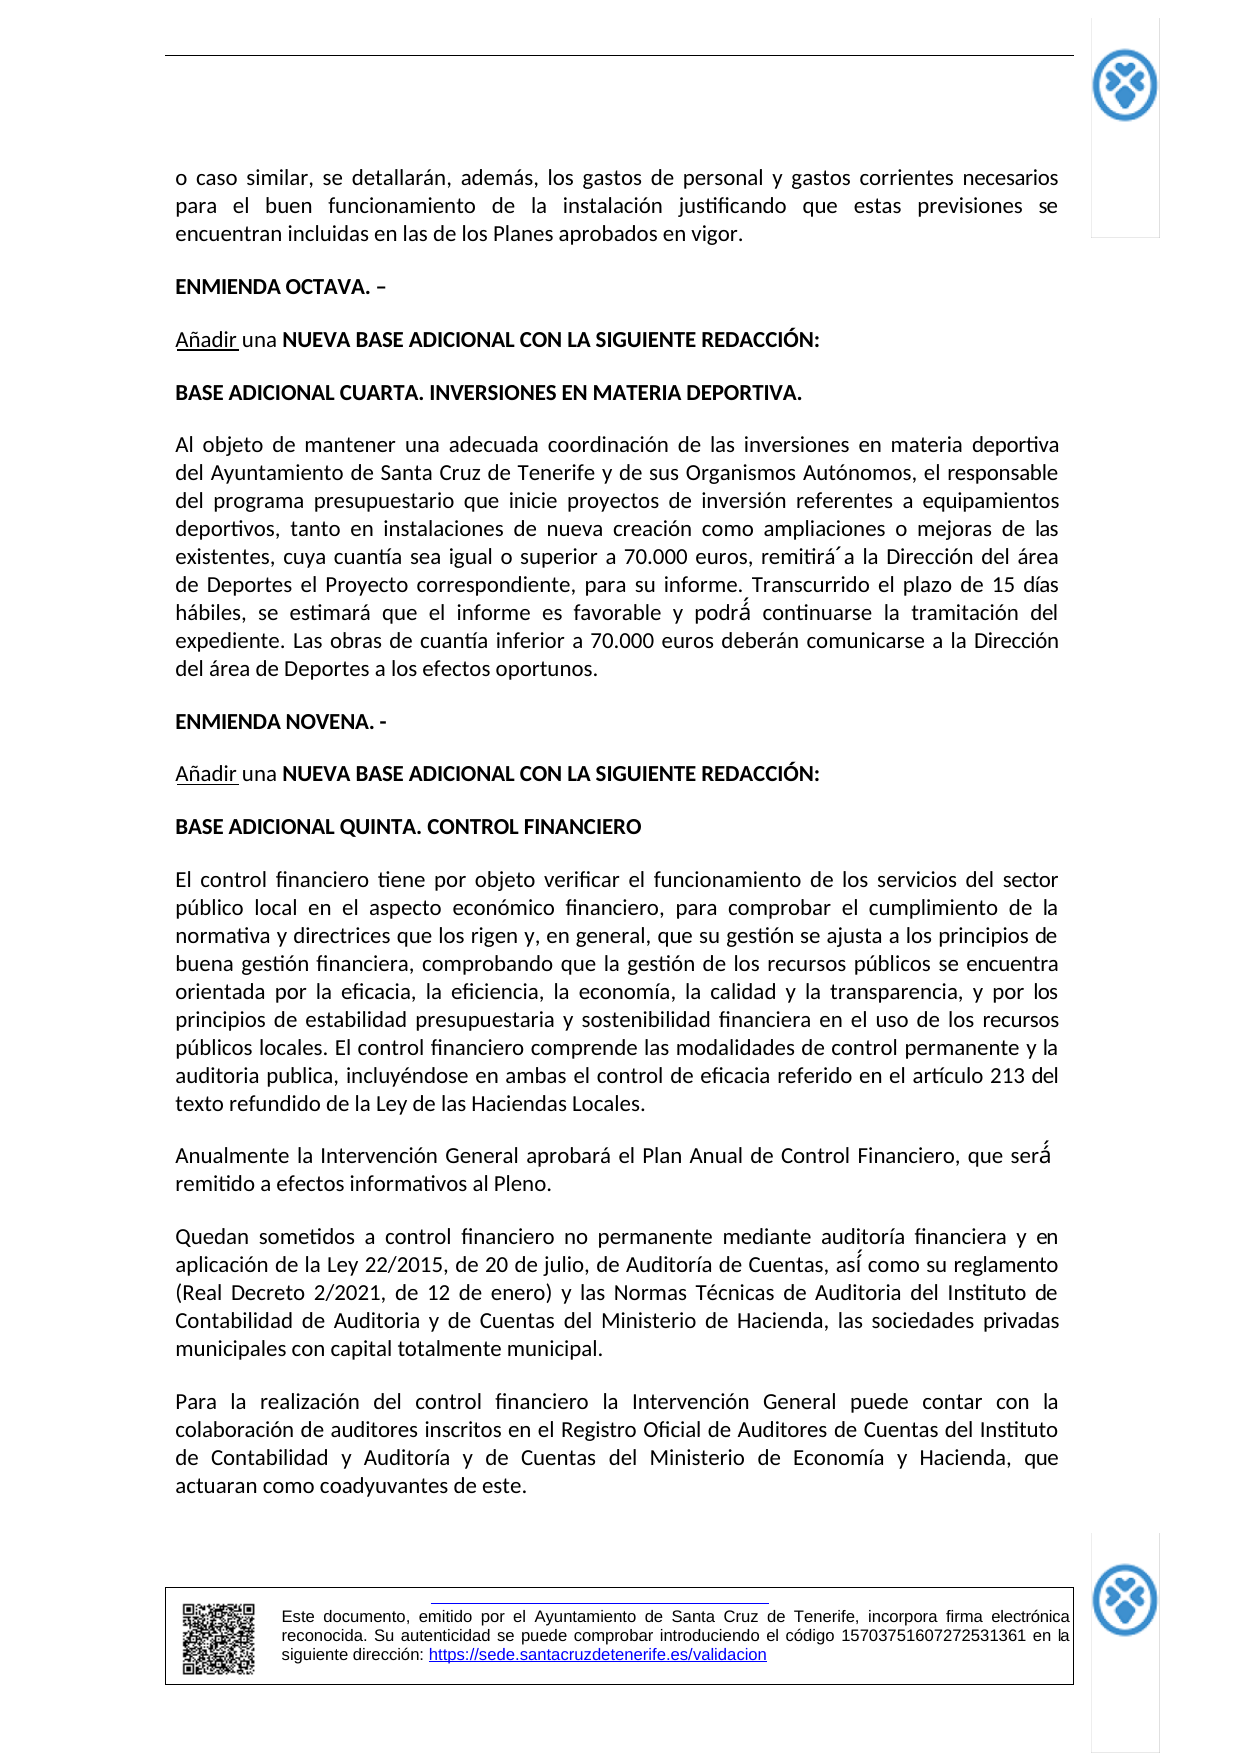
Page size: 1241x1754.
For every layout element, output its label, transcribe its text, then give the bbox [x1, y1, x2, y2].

text Para la realización del control financiero la Intervención General puede contar con la colaboración de auditores inscritos en el Registro Oficial de Auditores de Cuentas del Instituto de Contabilidad y Auditoría y de Cuentas del Ministerio de Economía y Hacienda, que actuaran como coadyuvantes de este. [175, 1387, 1059, 1499]
text ENMIENDA NOVENA. - [175, 707, 1188, 735]
text Añadir una NUEVA BASE ADICIONAL CON LA SIGUIENTE REDACCIÓN: [175, 759, 1188, 787]
text Anualmente la Intervención General aprobará el Plan Anual de Control Financiero, que será́ remitido a efectos informativos al Pleno. [175, 1142, 1082, 1197]
text 23/54 [1160, 36, 1188, 54]
text o caso similar, se detallarán, además, los gastos de personal y gastos corrientes necesarios para el buen funcionamiento de la instalación justificando que estas previsiones se encuentran incluidas en las de los Planes aprobados en vigor. [175, 163, 1059, 247]
text Al objeto de mantener una adecuada coordinación de las inversiones en materia deportiva del Ayuntamiento de Santa Cruz de Tenerife y de sus Organismos Autónomos, el responsable del programa presupuestario que inicie proyectos de inversión referentes a equipamientos deportivos, tanto en instalaciones de nueva creación como ampliaciones o mejoras de las existentes, cuya cuantía sea igual o superior a 70.000 euros, remitirá ́a la Dirección del área de Deportes el Proyecto correspondiente, para su informe. Transcurrido el plazo de 15 días hábiles, se estimará que el informe es favorable y podrá́ continuarse la tramitación del expediente. Las obras de cuantía inferior a 70.000 euros deberán comunicarse a la Dirección del área de Deportes a los efectos oportunos. [175, 431, 1059, 682]
text ENMIENDA OCTAVA. – [175, 272, 1188, 300]
text Quedan sometidos a control financiero no permanente mediante auditoría financiera y en aplicación de la Ley 22/2015, de 20 de julio, de Auditoría de Cuentas, así́ como su reglamento (Real Decreto 2/2021, de 12 de enero) y las Normas Técnicas de Auditoria del Instituto de Contabilidad de Auditoria y de Cuentas del Ministerio de Hacienda, las sociedades privadas municipales con capital totalmente municipal. [175, 1222, 1059, 1362]
text El control financiero tiene por objeto verificar el funcionamiento de los servicios del sector público local en el aspecto económico financiero, para comprobar el cumplimiento de la normativa y directrices que los rigen y, en general, que su gestión se ajusta a los principios de buena gestión financiera, comprobando que la gestión de los recursos públicos se encuentra orientada por la eficacia, la eficiencia, la economía, la calidad y la transparencia, y por los principios de estabilidad presupuestaria y sostenibilidad financiera en el uso de los recursos públicos locales. El control financiero comprende las modalidades de control permanente y la auditoria publica, incluyéndose en ambas el control de eficacia referido en el artículo 213 del texto refundido de la Ley de las Haciendas Locales. [175, 865, 1059, 1117]
text BASE ADICIONAL CUARTA. INVERSIONES EN MATERIA DEPORTIVA. [175, 378, 1188, 406]
text BASE ADICIONAL QUINTA. CONTROL FINANCIERO [175, 812, 1188, 840]
text 24/54 [1160, 1666, 1188, 1684]
text Añadir una NUEVA BASE ADICIONAL CON LA SIGUIENTE REDACCIÓN: [175, 325, 1188, 353]
text Este documento, emitido por el Ayuntamiento de Santa Cruz de Tenerife, incorpora firma electrónica reconocida. Su autenticidad se puede comprobar introduciendo el código 15703751607272531361 en la siguiente dirección: https://sede.santacruzdetenerife.es/validacion [281, 1607, 1071, 1664]
